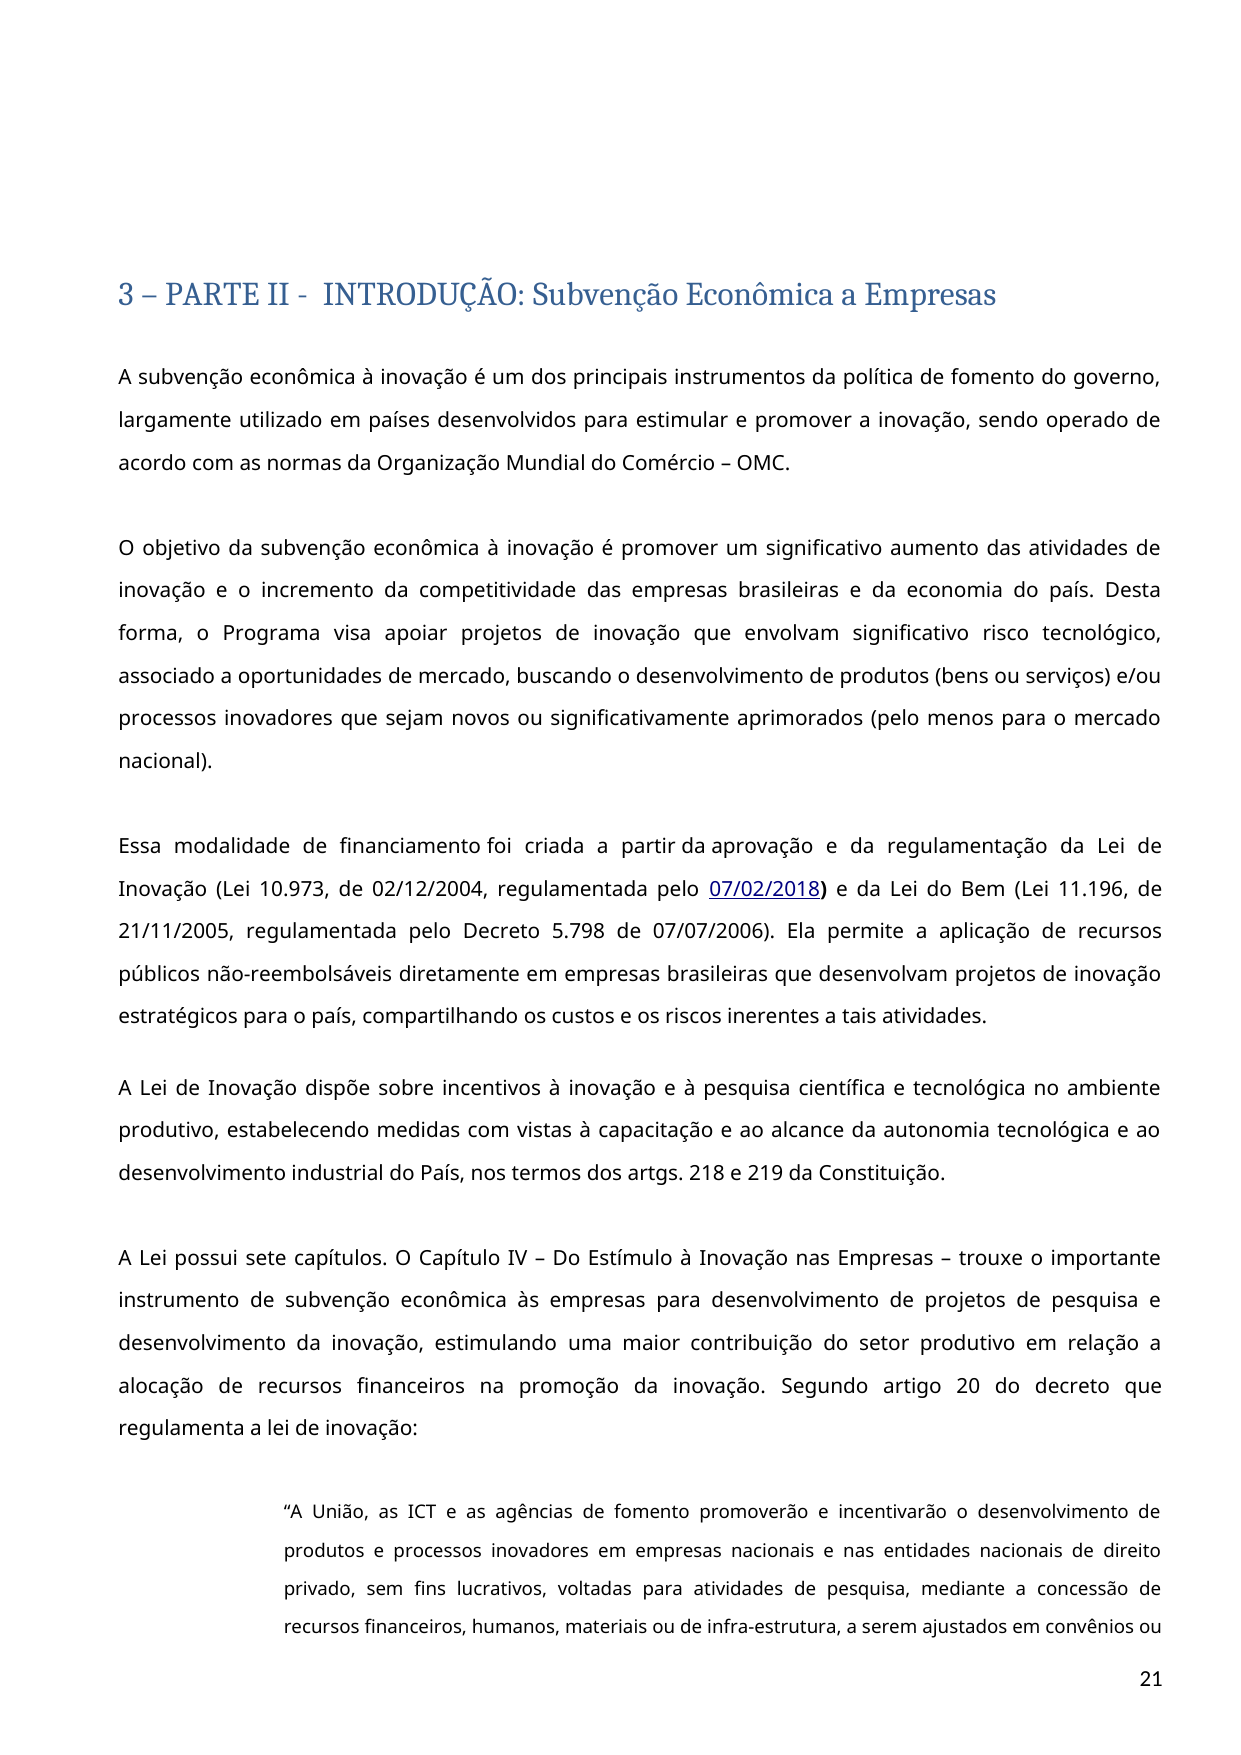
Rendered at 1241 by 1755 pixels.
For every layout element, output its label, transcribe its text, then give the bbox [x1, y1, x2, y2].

text “A União, as ICT e as agências de fomento promoverão e incentivarão o desenvolvimento de produtos e processos inovadores em empresas nacionais e nas entidades nacionais de direito privado, sem fins lucrativos, voltadas para atividades de pesquisa, mediante a concessão de recursos financeiros, humanos, materiais ou de infra-estrutura, a serem ajustados em convênios ou [283, 1499, 1162, 1639]
text Essa modalidade de financiamento foi criada a partir da aprovação e da regulamentação da Lei de Inovação (Lei 10.973, de 02/12/2004, regulamentada pelo 07/02/2018) e da Lei do Bem (Lei 11.196, de 21/11/2005, regulamentada pelo Decreto 5.798 de 07/07/2006). Ela permite a aplicação de recursos públicos não-reembolsáveis diretamente em empresas brasileiras que desenvolvam projetos de inovação estratégicos para o país, compartilhando os custos e os riscos inerentes a tais atividades. [118, 831, 1162, 1030]
subtitle 3 – PARTE II - INTRODUÇÃO: Subvenção Econômica a Empresas [118, 276, 1162, 314]
text A Lei de Inovação dispõe sobre incentivos à inovação e à pesquisa científica e tecnológica no ambiente produtivo, estabelecendo medidas com vistas à capacitação e ao alcance da autonomia tecnológica e ao desenvolvimento industrial do País, nos termos dos artgs. 218 e 219 da Constituição. [118, 1073, 1162, 1186]
text O objetivo da subvenção econômica à inovação é promover um significativo aumento das atividades de inovação e o incremento da competitividade das empresas brasileiras e da economia do país. Desta forma, o Programa visa apoiar projetos de inovação que envolvam significativo risco tecnológico, associado a oportunidades de mercado, buscando o desenvolvimento de produtos (bens ou serviços) e/ou processos inovadores que sejam novos ou significativamente aprimorados (pelo menos para o mercado nacional). [118, 533, 1162, 774]
text A subvenção econômica à inovação é um dos principais instrumentos da política de fomento do governo, largamente utilizado em países desenvolvidos para estimular e promover a inovação, sendo operado de acordo com as normas da Organização Mundial do Comércio – OMC. [118, 362, 1162, 476]
text A Lei possui sete capítulos. O Capítulo IV – Do Estímulo à Inovação nas Empresas – trouxe o importante instrumento de subvenção econômica às empresas para desenvolvimento de projetos de pesquisa e desenvolvimento da inovação, estimulando uma maior contribuição do setor produtivo em relação a alocação de recursos financeiros na promoção da inovação. Segundo artigo 20 do decreto que regulamenta a lei de inovação: [118, 1243, 1162, 1442]
